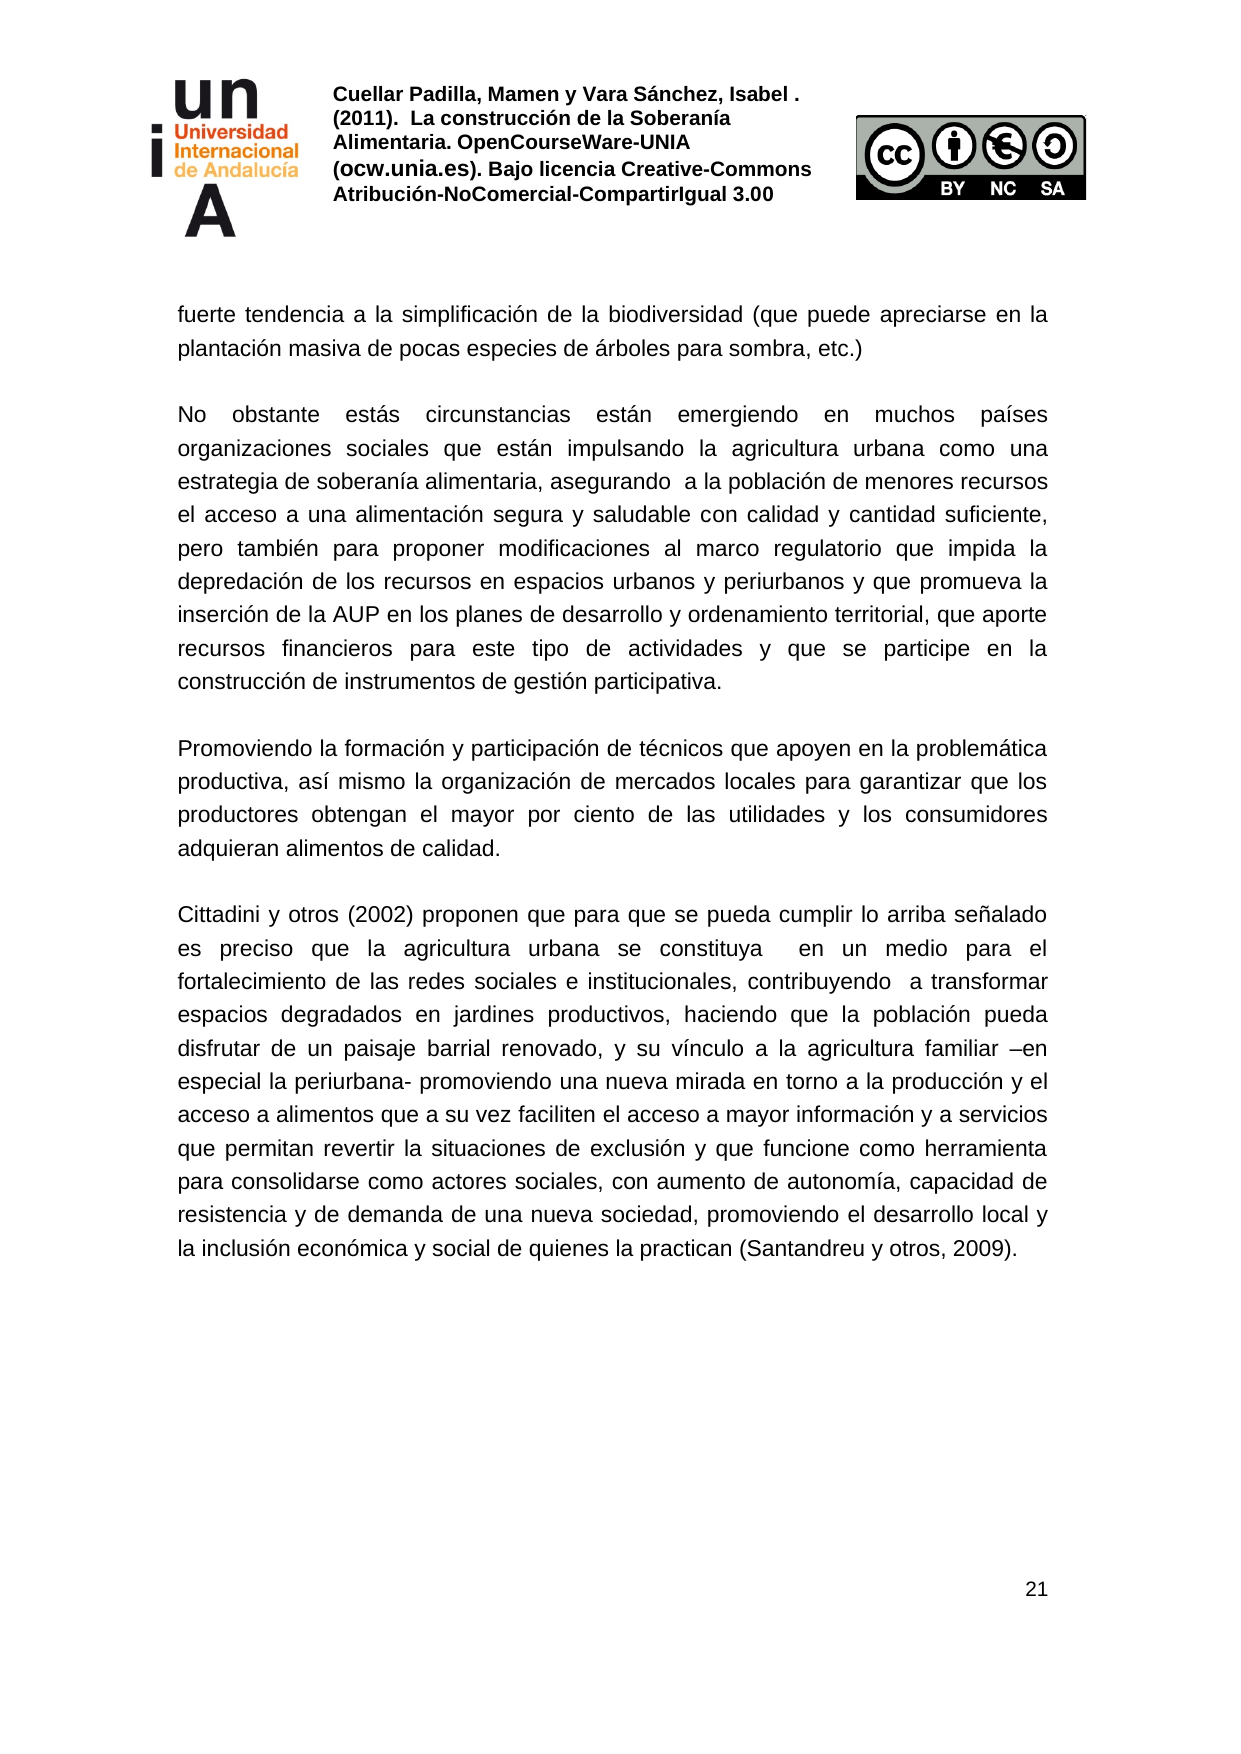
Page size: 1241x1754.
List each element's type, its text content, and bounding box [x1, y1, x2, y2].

text Promoviendo la formación y participación de técnicos que apoyen en la problemática productiva, así mismo la organización de mercados locales para garantizar que los productores obtengan el mayor por ciento de las utilidades y los consumidores adquieran alimentos de calidad. [177, 729, 1048, 863]
text No obstante estás circunstancias están emergiendo en muchos países organizaciones sociales que están impulsando la agricultura urbana como una estrategia de soberanía alimentaria, asegurando a la población de menores recursos el acceso a una alimentación segura y saludable con calidad y cantidad suficiente, pero también para proponer modificaciones al marco regulatorio que impida la depredación de los recursos en espacios urbanos y periurbanos y que promueva la inserción de la AUP en los planes de desarrollo y ordenamiento territorial, que aporte recursos financieros para este tipo de actividades y que se participe en la construcción de instrumentos de gestión participativa. [177, 396, 1048, 696]
text fuerte tendencia a la simplificación de la biodiversidad (que puede apreciarse en la plantación masiva de pocas especies de árboles para sombra, etc.) [177, 296, 1048, 363]
picture [148, 75, 303, 240]
text Cittadini y otros (2002) proponen que para que se pueda cumplir lo arriba señalado es preciso que la agricultura urbana se constituya en un medio para el fortalecimiento de las redes sociales e institucionales, contribuyendo a transformar espacios degradados en jardines productivos, haciendo que la población pueda disfrutar de un paisaje barrial renovado, y su vínculo a la agricultura familiar –en especial la periurbana- promoviendo una nueva mirada en torno a la producción y el acceso a alimentos que a su vez faciliten el acceso a mayor información y a servicios que permitan revertir la situaciones de exclusión y que funcione como herramienta para consolidarse como actores sociales, con aumento de autonomía, capacidad de resistencia y de demanda de una nueva sociedad, promoviendo el desarrollo local y la inclusión económica y social de quienes la practican (Santandreu y otros, 2009). [177, 896, 1048, 1263]
